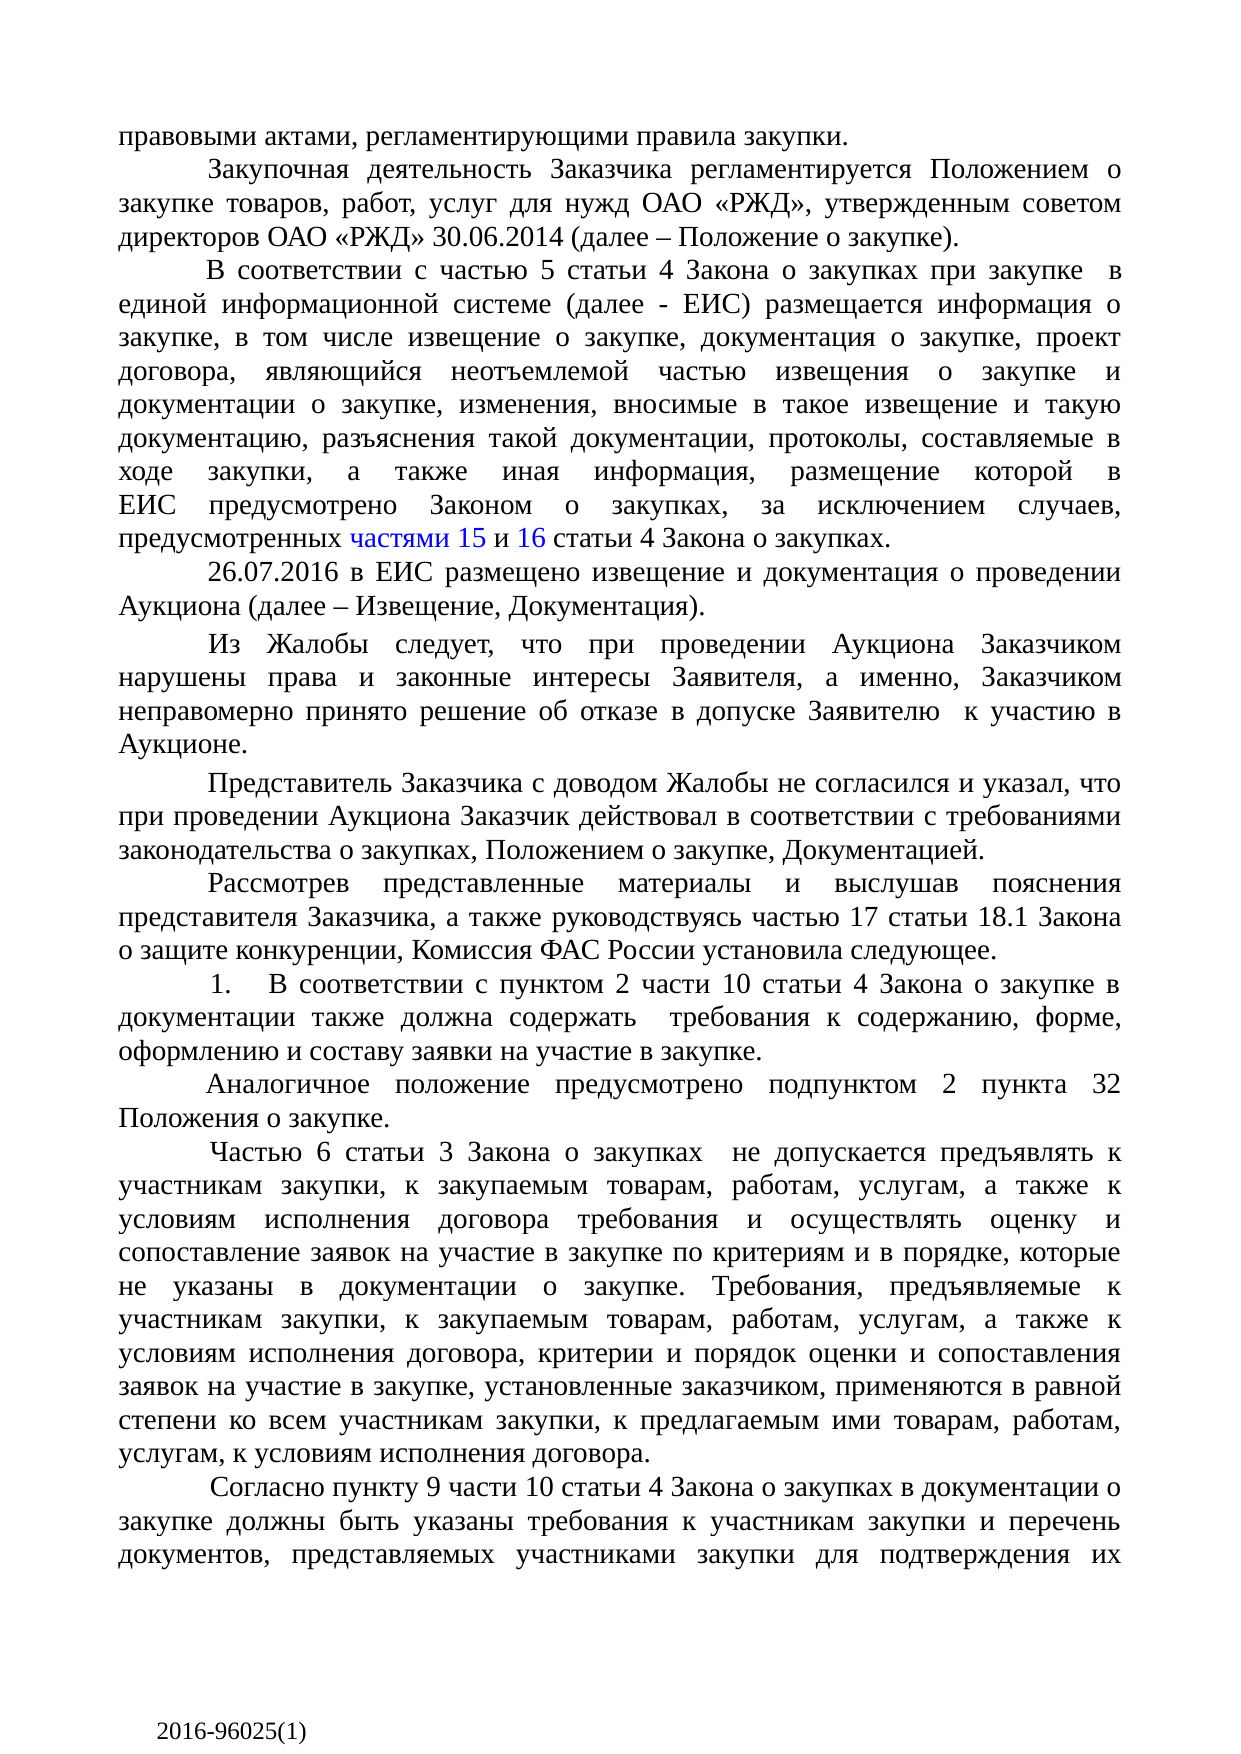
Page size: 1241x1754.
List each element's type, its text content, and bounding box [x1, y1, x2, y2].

text Частью 6 статьи 3 Закона о закупках не допускается предъявлять к участникам закупки, к закупаемым товарам, работам, услугам, а также к условиям исполнения договора требования и осуществлять оценку и сопоставление заявок на участие в закупке по критериям и в порядке, которые не указаны в документации о закупке. Требования, предъявляемые к участникам закупки, к закупаемым товарам, работам, услугам, а также к условиям исполнения договора, критерии и порядок оценки и сопоставления заявок на участие в закупке, установленные заказчиком, применяются в равной степени ко всем участникам закупки, к предлагаемым ими товарам, работам, услугам, к условиям исполнения договора. [118, 1134, 1122, 1469]
text 26.07.2016 в ЕИС размещено извещение и документация о проведении Аукциона (далее – Извещение, Документация). [118, 554, 1122, 621]
text Рассмотрев представленные материалы и выслушав пояснения представителя Заказчика, а также руководствуясь частью 17 статьи 18.1 Закона о защите конкуренции, Комиссия ФАС России установила следующее. [118, 865, 1122, 966]
text Представитель Заказчика с доводом Жалобы не согласился и указал, что при проведении Аукциона Заказчик действовал в соответствии с требованиями законодательства о закупках, Положением о закупке, Документацией. [118, 765, 1122, 865]
text правовыми актами, регламентирующими правила закупки. [118, 118, 1122, 152]
list В соответствии с пунктом 2 части 10 статьи 4 Закона о закупке в документации также должна содержать требования к содержанию, форме, оформлению и составу заявки на участие в закупке. [118, 966, 1122, 1067]
text В соответствии с частью 5 статьи 4 Закона о закупках при закупке в единой информационной системе (далее - ЕИС) размещается информация о закупке, в том числе извещение о закупке, документация о закупке, проект договора, являющийся неотъемлемой частью извещения о закупке и документации о закупке, изменения, вносимые в такое извещение и такую документацию, разъяснения такой документации, протоколы, составляемые в ходе закупки, а также иная информация, размещение которой в ЕИС предусмотрено Законом о закупках, за исключением случаев, предусмотренных частями 15 и 16 статьи 4 Закона о закупках. [118, 252, 1122, 554]
text Закупочная деятельность Заказчика регламентируется Положением о закупке товаров, работ, услуг для нужд ОАО «РЖД», утвержденным советом директоров ОАО «РЖД» 30.06.2014 (далее – Положение о закупке). [118, 152, 1122, 252]
text Аналогичное положение предусмотрено подпунктом 2 пункта 32 Положения о закупке. [118, 1067, 1122, 1134]
text Из Жалобы следует, что при проведении Аукциона Заказчиком нарушены права и законные интересы Заявителя, а именно, Заказчиком неправомерно принято решение об отказе в допуске Заявителю к участию в Аукционе. [118, 626, 1122, 760]
text Согласно пункту 9 части 10 статьи 4 Закона о закупках в документации о закупке должны быть указаны требования к участникам закупки и перечень документов, представляемых участниками закупки для подтверждения их [118, 1469, 1122, 1570]
